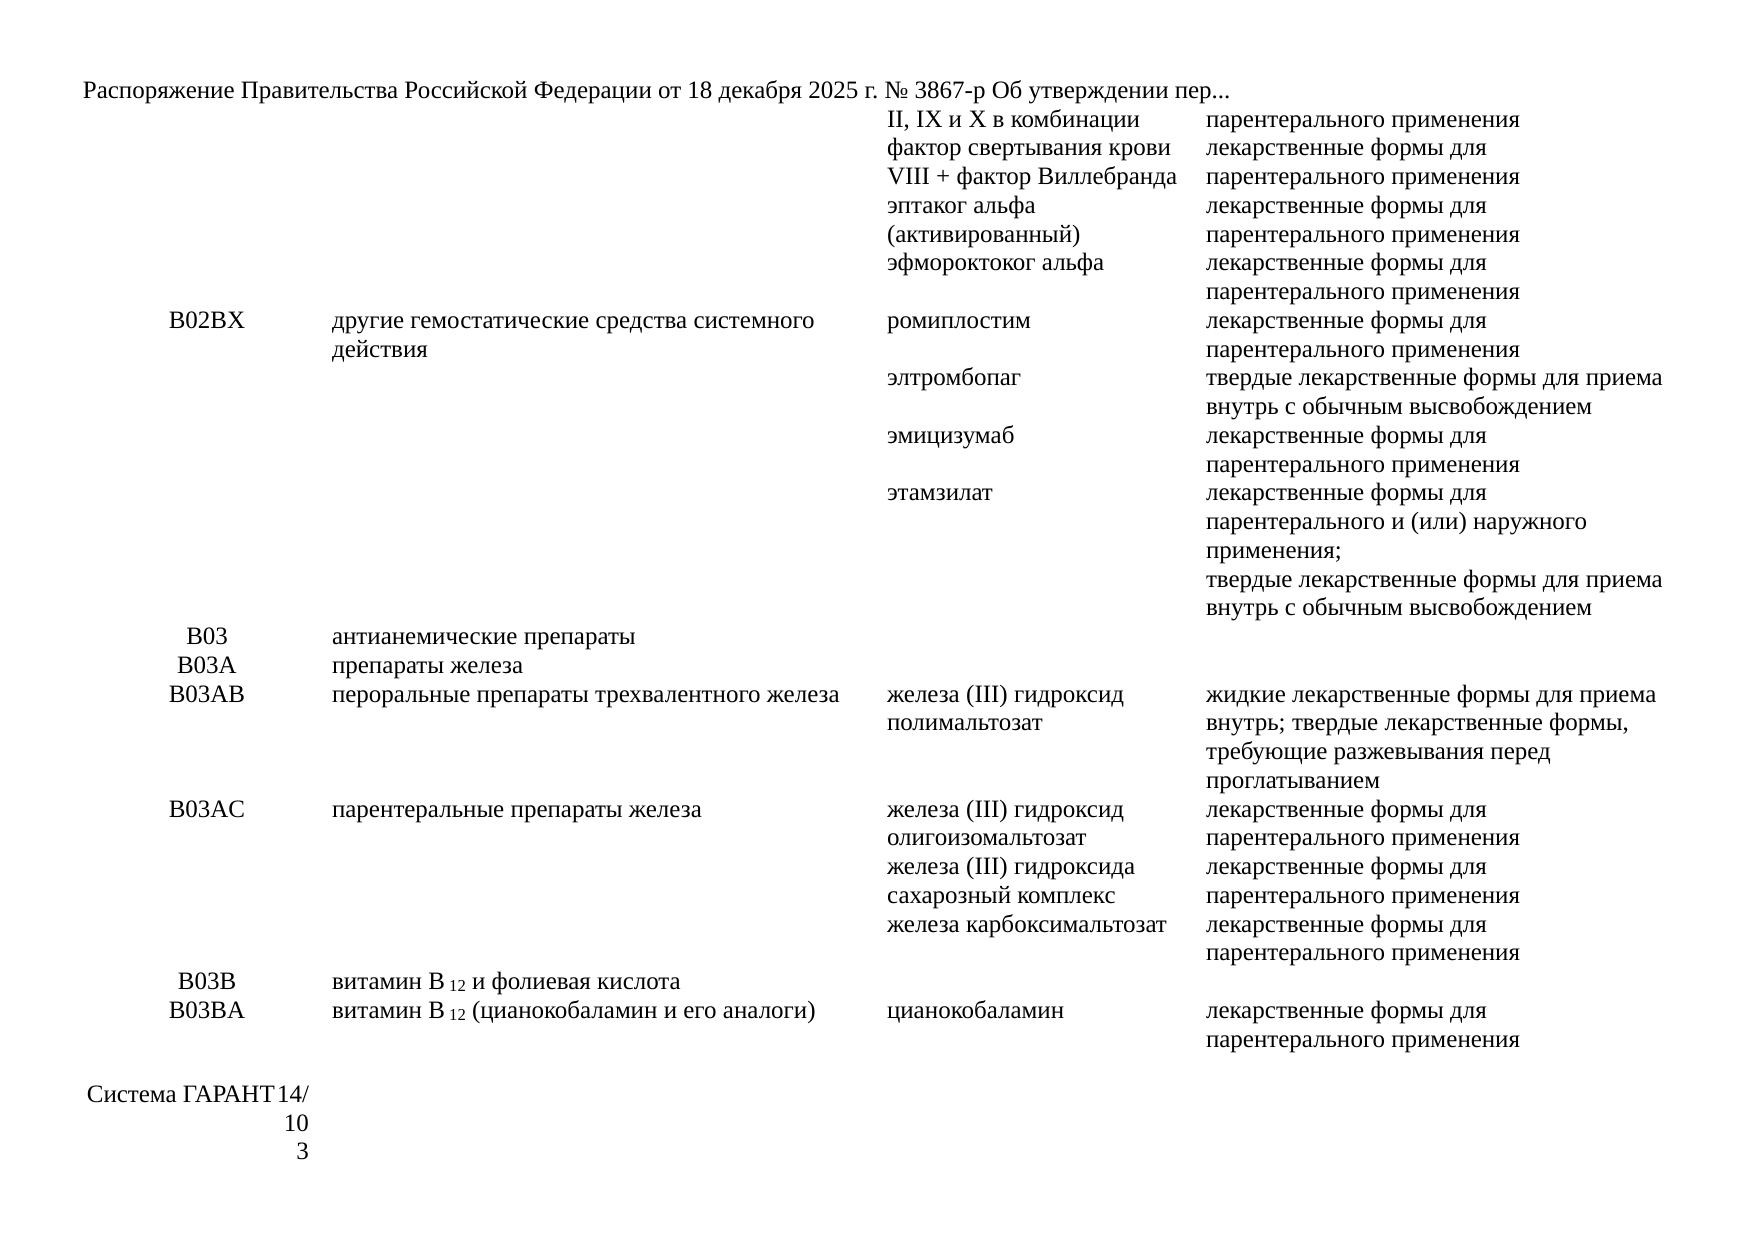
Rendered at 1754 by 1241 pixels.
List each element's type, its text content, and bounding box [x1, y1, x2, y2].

table_cell фактор свертывания крови VIII + фактор Виллебранда [886, 133, 1205, 190]
table_cell парентеральные препараты железа [331, 794, 886, 851]
table_cell жидкие лекарственные формы для приема внутрь; твердые лекарственные формы, требующие разжевывания перед проглатыванием [1205, 679, 1671, 794]
table_cell B03B [83, 966, 331, 995]
table_cell другие гемостатические средства системного действия [331, 305, 886, 362]
table_cell [331, 478, 886, 621]
table_cell B03BA [83, 995, 331, 1052]
table_cell [331, 851, 886, 909]
table_cell пероральные препараты трехвалентного железа [331, 679, 886, 794]
table_cell антианемические препараты [331, 621, 886, 650]
table_cell [331, 909, 886, 966]
table_cell эфмороктоког альфа [886, 248, 1205, 305]
table_cell [886, 621, 1205, 650]
table_cell этамзилат [886, 478, 1205, 621]
table_cell [1205, 966, 1671, 995]
table_cell B03AB [83, 679, 331, 794]
table_cell [83, 478, 331, 621]
table_cell B02BX [83, 305, 331, 362]
table_cell [83, 248, 331, 305]
table_cell витамин B 12 и фолиевая кислота [331, 966, 886, 995]
table_cell эптаког альфа (активированный) [886, 190, 1205, 247]
table_cell [886, 966, 1205, 995]
table_cell железа (III) гидроксид олигоизомальтозат [886, 794, 1205, 851]
table_cell препараты железа [331, 650, 886, 679]
table_cell лекарственные формы для парентерального и (или) наружного применения; твердые лекарственные формы для приема внутрь с обычным высвобождением [1205, 478, 1671, 621]
table_cell [1205, 650, 1671, 679]
table_cell твердые лекарственные формы для приема внутрь с обычным высвобождением [1205, 363, 1671, 420]
table_cell [1205, 621, 1671, 650]
table_cell II, IX и X в комбинации [886, 104, 1205, 132]
table_cell элтромбопаг [886, 363, 1205, 420]
table_cell парентерального применения [1205, 104, 1671, 132]
table_cell [886, 650, 1205, 679]
table_cell витамин B 12 (цианокобаламин и его аналоги) [331, 995, 886, 1052]
table_cell [331, 104, 886, 132]
table_cell [83, 133, 331, 190]
table_cell лекарственные формы для парентерального применения [1205, 794, 1671, 851]
table_cell [83, 420, 331, 477]
table_cell лекарственные формы для парентерального применения [1205, 305, 1671, 362]
table_cell лекарственные формы для парентерального применения [1205, 420, 1671, 477]
table_cell [83, 909, 331, 966]
table_cell B03 [83, 621, 331, 650]
table_cell лекарственные формы для парентерального применения [1205, 133, 1671, 190]
table_cell [83, 104, 331, 132]
table_cell лекарственные формы для парентерального применения [1205, 995, 1671, 1052]
table_cell лекарственные формы для парентерального применения [1205, 248, 1671, 305]
table_cell железа (III) гидроксида сахарозный комплекс [886, 851, 1205, 909]
table_cell эмицизумаб [886, 420, 1205, 477]
table_cell B03A [83, 650, 331, 679]
table_cell [331, 363, 886, 420]
table_cell [83, 851, 331, 909]
table_cell лекарственные формы для парентерального применения [1205, 909, 1671, 966]
table_cell ромиплостим [886, 305, 1205, 362]
table_cell лекарственные формы для парентерального применения [1205, 851, 1671, 909]
table_cell B03AC [83, 794, 331, 851]
table_cell лекарственные формы для парентерального применения [1205, 190, 1671, 247]
table_cell железа (III) гидроксид полимальтозат [886, 679, 1205, 794]
table_cell цианокобаламин [886, 995, 1205, 1052]
table_cell [83, 363, 331, 420]
table_cell [331, 133, 886, 190]
table_cell [83, 190, 331, 247]
table_cell железа карбоксимальтозат [886, 909, 1205, 966]
table_cell [331, 248, 886, 305]
table_cell [331, 420, 886, 477]
table_cell [331, 190, 886, 247]
